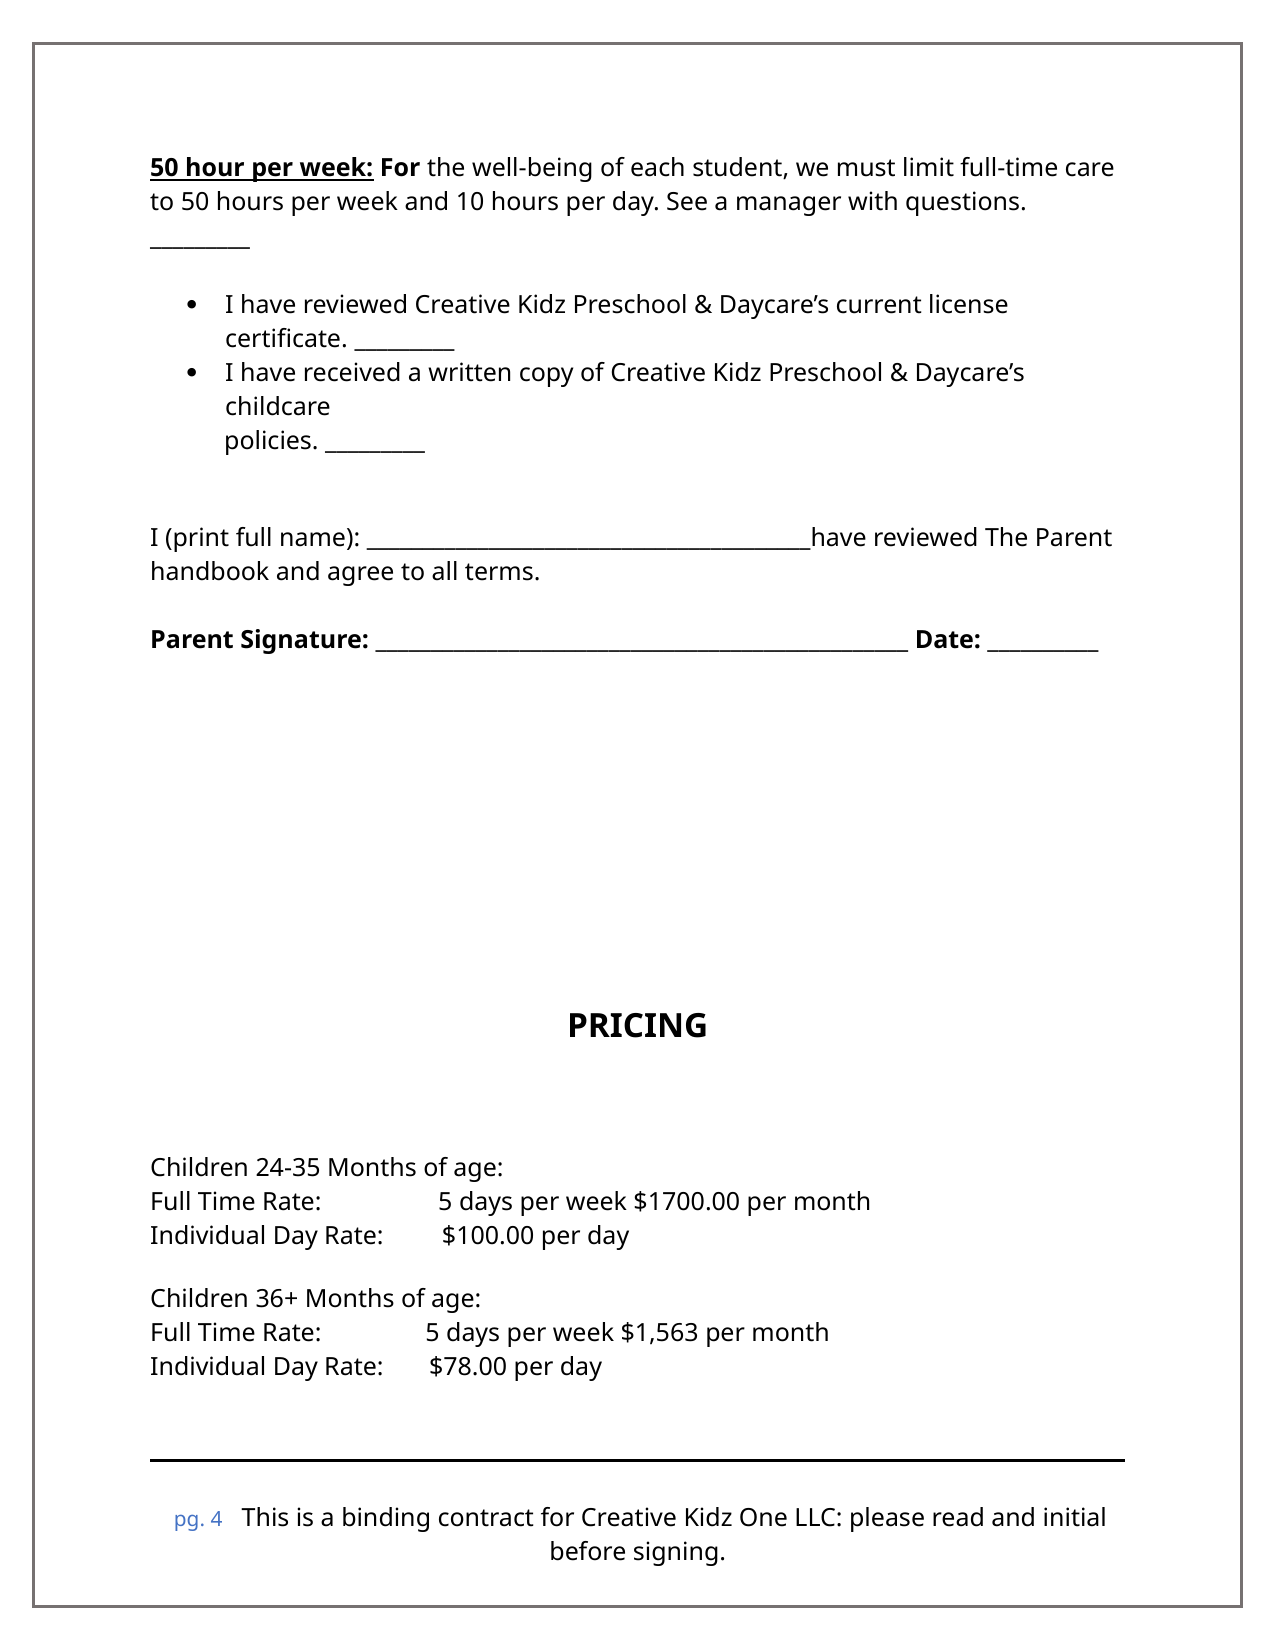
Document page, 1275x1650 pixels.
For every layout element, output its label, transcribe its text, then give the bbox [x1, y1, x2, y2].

text I (print full name): ________________________________________have reviewed The Parent handbook and agree to all terms. [150, 519, 1125, 587]
text policies. _________ [150, 422, 1125, 485]
list I have reviewed Creative Kidz Preschool & Daycare’s current license certificate. _________ [187, 286, 1125, 354]
table_header [1167, 1116, 1240, 1150]
text Individual Day Rate: $78.00 per day [150, 1349, 1125, 1383]
text PRICING [150, 1002, 1125, 1048]
text Parent Signature: ________________________________________________ Date: __________ [150, 622, 1125, 656]
text Full Time Rate: 5 days per week $1700.00 per month [150, 1184, 1125, 1218]
table_header [150, 1116, 1167, 1150]
table_header [1243, 1116, 1275, 1150]
text 50 hour per week: For the well-being of each student, we must limit full-time care to 50 hours per week and 10 hours per day. See a manager with questions. _________ [150, 150, 1125, 252]
list I have received a written copy of Creative Kidz Preschool & Daycare’s childcare [187, 354, 1125, 422]
text Individual Day Rate: $100.00 per day [150, 1218, 1125, 1252]
text Children 36+ Months of age: [150, 1281, 1125, 1315]
text Full Time Rate: 5 days per week $1,563 per month [150, 1315, 1125, 1349]
text Children 24-35 Months of age: [150, 1150, 1125, 1184]
